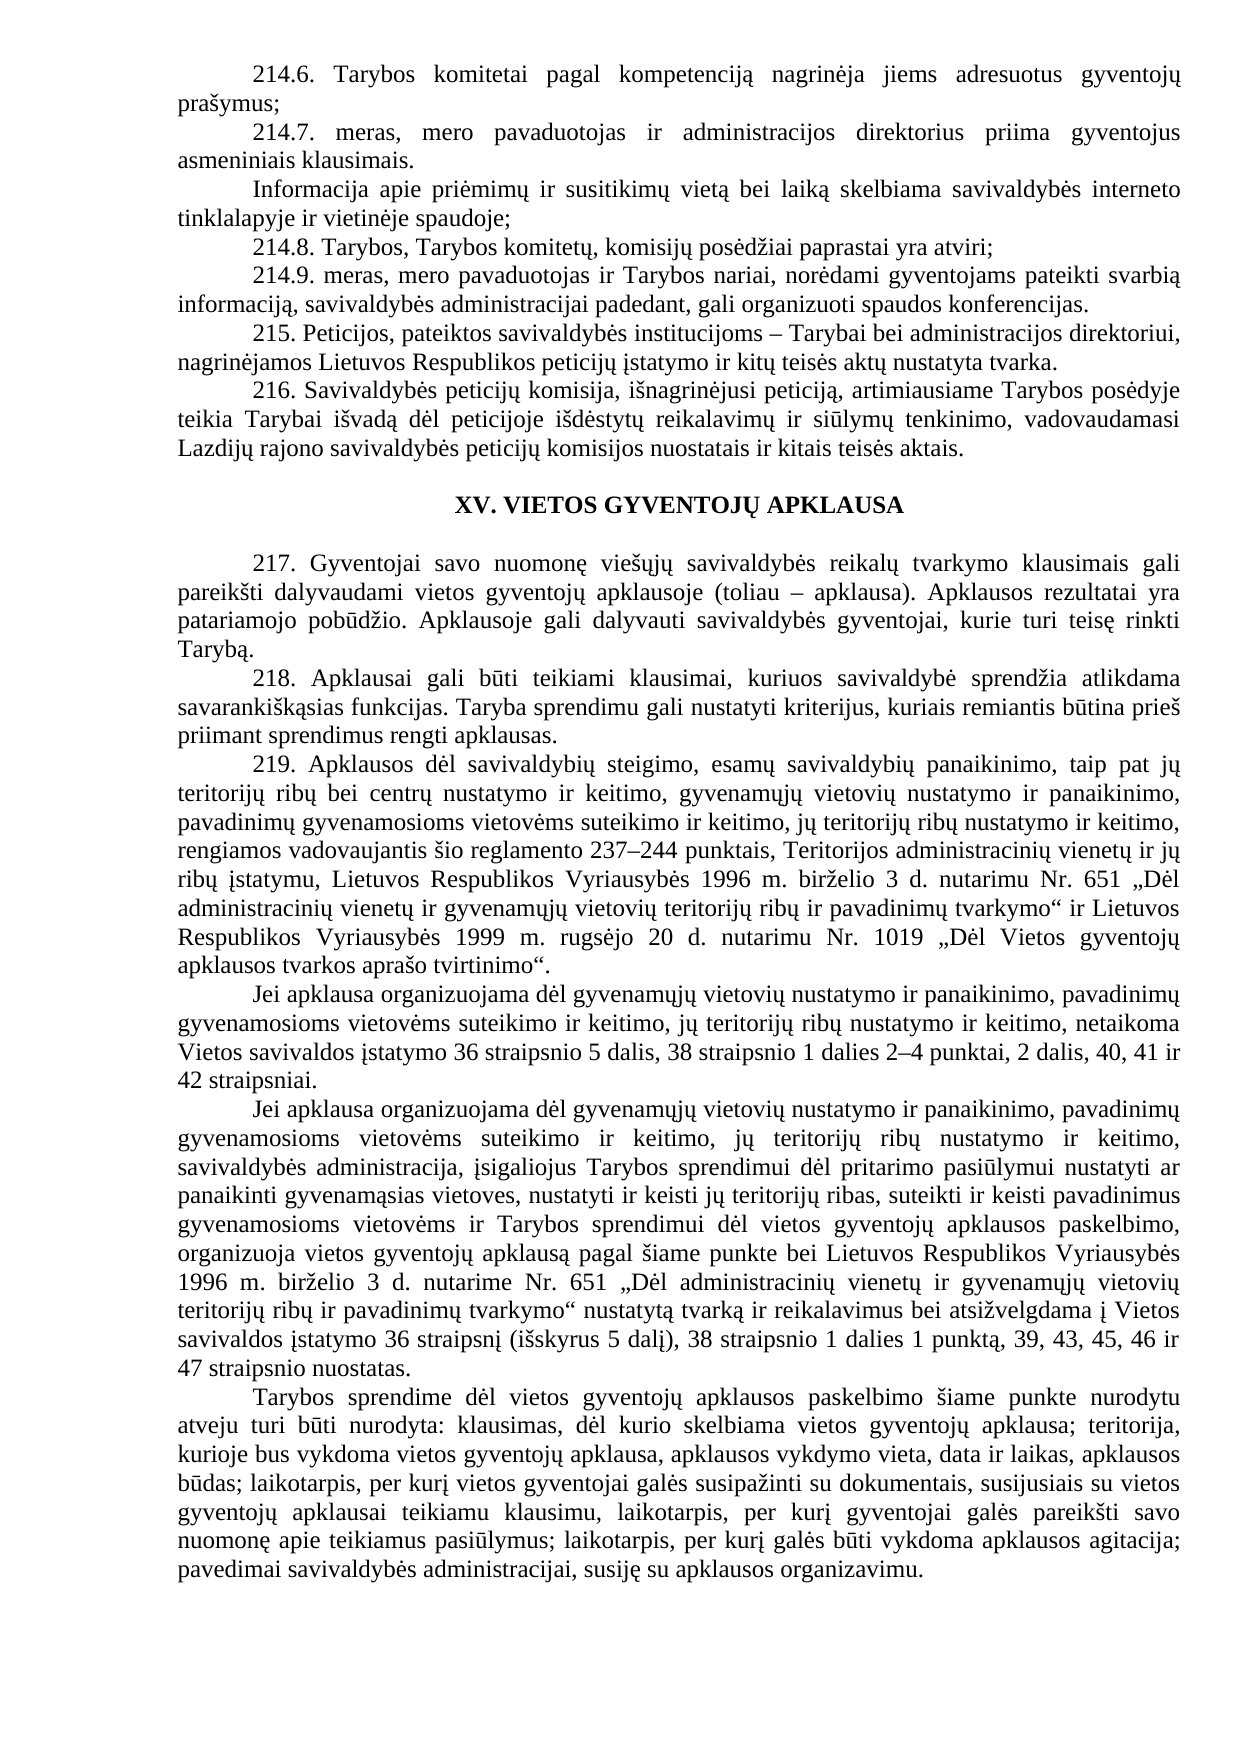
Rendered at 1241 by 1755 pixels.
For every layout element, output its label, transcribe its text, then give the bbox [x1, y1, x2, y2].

text 217. Gyventojai savo nuomonę viešųjų savivaldybės reikalų tvarkymo klausimais gali pareikšti dalyvaudami vietos gyventojų apklausoje (toliau – apklausa). Apklausos rezultatai yra patariamojo pobūdžio. Apklausoje gali dalyvauti savivaldybės gyventojai, kurie turi teisę rinkti Tarybą. [177, 548, 1181, 663]
text Jei apklausa organizuojama dėl gyvenamųjų vietovių nustatymo ir panaikinimo, pavadinimų gyvenamosioms vietovėms suteikimo ir keitimo, jų teritorijų ribų nustatymo ir keitimo, netaikoma Vietos savivaldos įstatymo 36 straipsnio 5 dalis, 38 straipsnio 1 dalies 2–4 punktai, 2 dalis, 40, 41 ir 42 straipsniai. [177, 979, 1181, 1094]
text 214.9. meras, mero pavaduotojas ir Tarybos nariai, norėdami gyventojams pateikti svarbią informaciją, savivaldybės administracijai padedant, gali organizuoti spaudos konferencijas. [177, 260, 1181, 318]
text Tarybos sprendime dėl vietos gyventojų apklausos paskelbimo šiame punkte nurodytu atveju turi būti nurodyta: klausimas, dėl kurio skelbiama vietos gyventojų apklausa; teritorija, kurioje bus vykdoma vietos gyventojų apklausa, apklausos vykdymo vieta, data ir laikas, apklausos būdas; laikotarpis, per kurį vietos gyventojai galės susipažinti su dokumentais, susijusiais su vietos gyventojų apklausai teikiamu klausimu, laikotarpis, per kurį gyventojai galės pareikšti savo nuomonę apie teikiamus pasiūlymus; laikotarpis, per kurį galės būti vykdoma apklausos agitacija; pavedimai savivaldybės administracijai, susiję su apklausos organizavimu. [177, 1382, 1181, 1583]
text Informacija apie priėmimų ir susitikimų vietą bei laiką skelbiama savivaldybės interneto tinklalapyje ir vietinėje spaudoje; [177, 174, 1181, 232]
text 218. Apklausai gali būti teikiami klausimai, kuriuos savivaldybė sprendžia atlikdama savarankiškąsias funkcijas. Taryba sprendimu gali nustatyti kriterijus, kuriais remiantis būtina prieš priimant sprendimus rengti apklausas. [177, 663, 1181, 749]
text Jei apklausa organizuojama dėl gyvenamųjų vietovių nustatymo ir panaikinimo, pavadinimų gyvenamosioms vietovėms suteikimo ir keitimo, jų teritorijų ribų nustatymo ir keitimo, savivaldybės administracija, įsigaliojus Tarybos sprendimui dėl pritarimo pasiūlymui nustatyti ar panaikinti gyvenamąsias vietoves, nustatyti ir keisti jų teritorijų ribas, suteikti ir keisti pavadinimus gyvenamosioms vietovėms ir Tarybos sprendimui dėl vietos gyventojų apklausos paskelbimo, organizuoja vietos gyventojų apklausą pagal šiame punkte bei Lietuvos Respublikos Vyriausybės 1996 m. birželio 3 d. nutarime Nr. 651 „Dėl administracinių vienetų ir gyvenamųjų vietovių teritorijų ribų ir pavadinimų tvarkymo“ nustatytą tvarką ir reikalavimus bei atsižvelgdama į Vietos savivaldos įstatymo 36 straipsnį (išskyrus 5 dalį), 38 straipsnio 1 dalies 1 punktą, 39, 43, 45, 46 ir 47 straipsnio nuostatas. [177, 1094, 1181, 1382]
text 215. Peticijos, pateiktos savivaldybės institucijoms – Tarybai bei administracijos direktoriui, nagrinėjamos Lietuvos Respublikos peticijų įstatymo ir kitų teisės aktų nustatyta tvarka. [177, 318, 1181, 375]
text 214.8. Tarybos, Tarybos komitetų, komisijų posėdžiai paprastai yra atviri; [177, 232, 1181, 260]
text 214.7. meras, mero pavaduotojas ir administracijos direktorius priima gyventojus asmeniniais klausimais. [177, 117, 1181, 174]
text 214.6. Tarybos komitetai pagal kompetenciją nagrinėja jiems adresuotus gyventojų prašymus; [177, 59, 1181, 117]
text XV. VIETOS GYVENTOJŲ APKLAUSA [177, 490, 1181, 519]
text 219. Apklausos dėl savivaldybių steigimo, esamų savivaldybių panaikinimo, taip pat jų teritorijų ribų bei centrų nustatymo ir keitimo, gyvenamųjų vietovių nustatymo ir panaikinimo, pavadinimų gyvenamosioms vietovėms suteikimo ir keitimo, jų teritorijų ribų nustatymo ir keitimo, rengiamos vadovaujantis šio reglamento 237–244 punktais, Teritorijos administracinių vienetų ir jų ribų įstatymu, Lietuvos Respublikos Vyriausybės 1996 m. birželio 3 d. nutarimu Nr. 651 „Dėl administracinių vienetų ir gyvenamųjų vietovių teritorijų ribų ir pavadinimų tvarkymo“ ir Lietuvos Respublikos Vyriausybės 1999 m. rugsėjo 20 d. nutarimu Nr. 1019 „Dėl Vietos gyventojų apklausos tvarkos aprašo tvirtinimo“. [177, 749, 1181, 979]
text 216. Savivaldybės peticijų komisija, išnagrinėjusi peticiją, artimiausiame Tarybos posėdyje teikia Tarybai išvadą dėl peticijoje išdėstytų reikalavimų ir siūlymų tenkinimo, vadovaudamasi Lazdijų rajono savivaldybės peticijų komisijos nuostatais ir kitais teisės aktais. [177, 375, 1181, 462]
